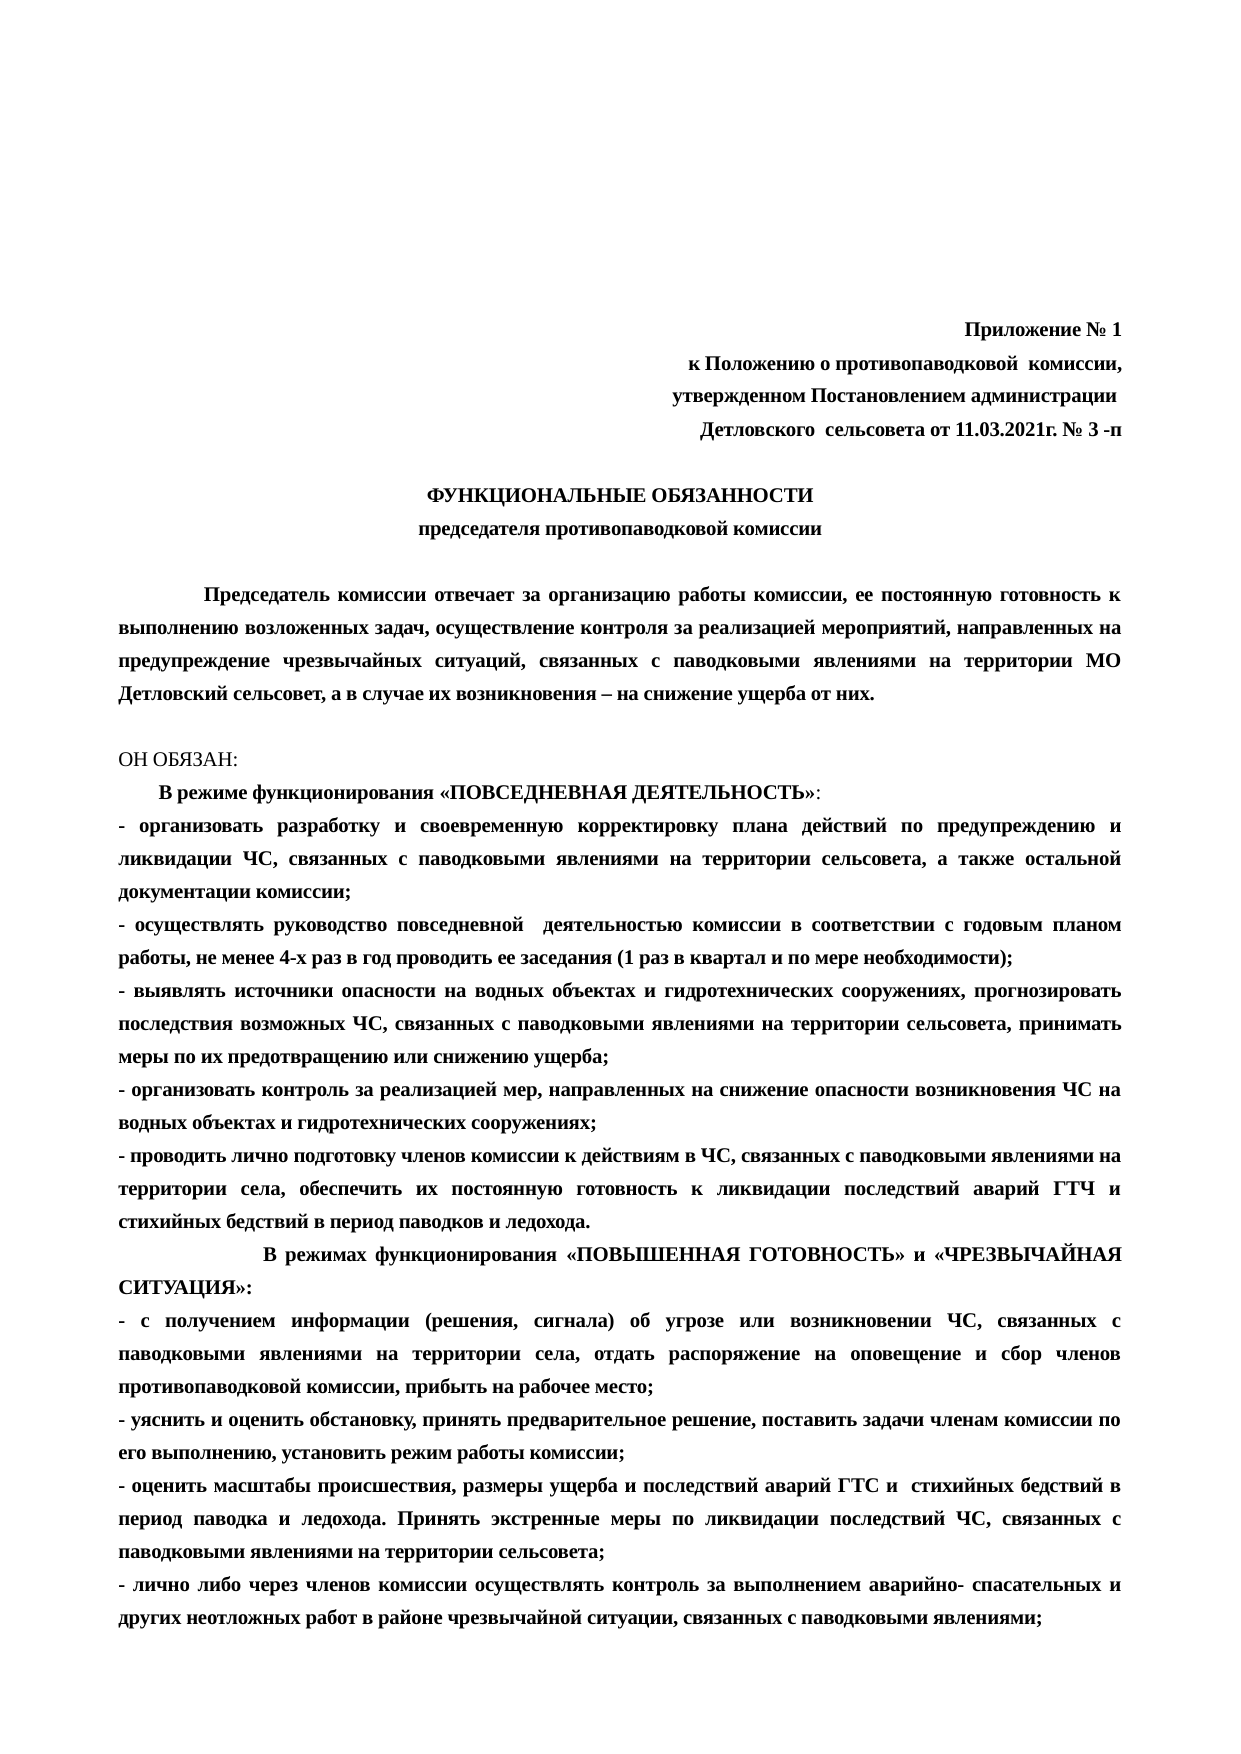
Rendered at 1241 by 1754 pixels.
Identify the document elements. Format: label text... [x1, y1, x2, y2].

text В режиме функционирования «ПОВСЕДНЕВНАЯ ДЕЯТЕЛЬНОСТЬ»: [118, 773, 1122, 806]
text - лично либо через членов комиссии осуществлять контроль за выполнением аварийно- спасательных и других неотложных работ в районе чрезвычайной ситуации, связанных с паводковыми явлениями; [118, 1565, 1122, 1631]
text - проводить лично подготовку членов комиссии к действиям в ЧС, связанных с паводковыми явлениями на территории села, обеспечить их постоянную готовность к ликвидации последствий аварий ГТЧ и стихийных бедствий в период паводков и ледохода. [118, 1136, 1122, 1235]
text к Положению о противопаводковой комиссии, [118, 343, 1122, 377]
text председателя противопаводковой комиссии [118, 509, 1122, 542]
text В режимах функционирования «ПОВЫШЕННАЯ ГОТОВНОСТЬ» и «ЧРЕЗВЫЧАЙНАЯ СИТУАЦИЯ»: [118, 1235, 1122, 1301]
text утвержденном Постановлением администрации [118, 377, 1122, 409]
text - выявлять источники опасности на водных объектах и гидротехнических сооружениях, прогнозировать последствия возможных ЧС, связанных с паводковыми явлениями на территории сельсовета, принимать меры по их предотвращению или снижению ущерба; [118, 971, 1122, 1070]
text ОН ОБЯЗАН: [118, 740, 1122, 773]
text ФУНКЦИОНАЛЬНЫЕ ОБЯЗАННОСТИ [118, 476, 1122, 509]
text Детловского сельсовета от 11.03.2021г. № 3 -п [118, 409, 1122, 443]
text - организовать контроль за реализацией мер, направленных на снижение опасности возникновения ЧС на водных объектах и гидротехнических сооружениях; [118, 1070, 1122, 1136]
text - с получением информации (решения, сигнала) об угрозе или возникновении ЧС, связанных с паводковыми явлениями на территории села, отдать распоряжение на оповещение и сбор членов противопаводковой комиссии, прибыть на рабочее место; [118, 1301, 1122, 1400]
text - уяснить и оценить обстановку, принять предварительное решение, поставить задачи членам комиссии по его выполнению, установить режим работы комиссии; [118, 1400, 1122, 1466]
text Приложение № 1 [118, 311, 1122, 343]
text - осуществлять руководство повседневной деятельностью комиссии в соответствии с годовым планом работы, не менее 4-х раз в год проводить ее заседания (1 раз в квартал и по мере необходимости); [118, 905, 1122, 971]
text Председатель комиссии отвечает за организацию работы комиссии, ее постоянную готовность к выполнению возложенных задач, осуществление контроля за реализацией мероприятий, направленных на предупреждение чрезвычайных ситуаций, связанных с паводковыми явлениями на территории МО Детловский сельсовет, а в случае их возникновения – на снижение ущерба от них. [118, 575, 1122, 707]
text - оценить масштабы происшествия, размеры ущерба и последствий аварий ГТС и стихийных бедствий в период паводка и ледохода. Принять экстренные меры по ликвидации последствий ЧС, связанных с паводковыми явлениями на территории сельсовета; [118, 1466, 1122, 1565]
text - организовать разработку и своевременную корректировку плана действий по предупреждению и ликвидации ЧС, связанных с паводковыми явлениями на территории сельсовета, а также остальной документации комиссии; [118, 806, 1122, 905]
